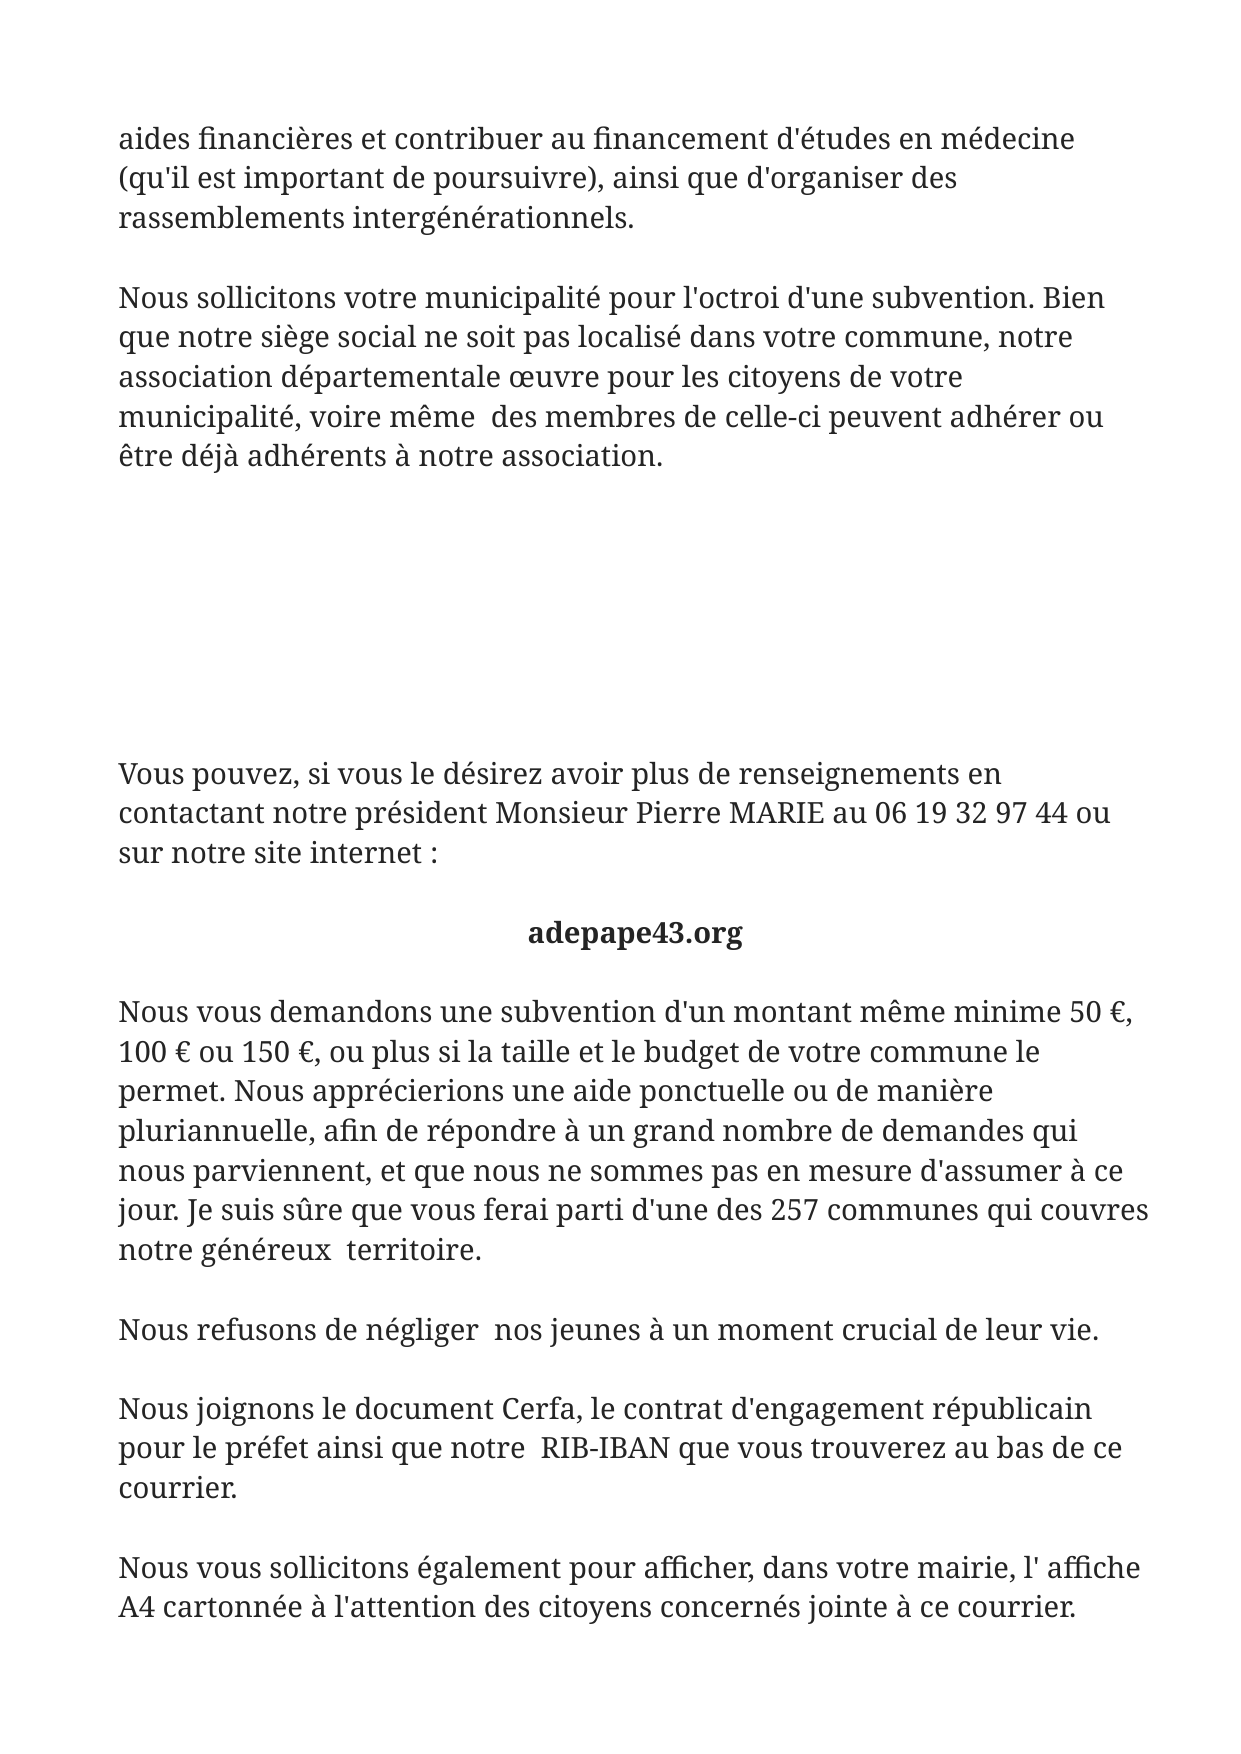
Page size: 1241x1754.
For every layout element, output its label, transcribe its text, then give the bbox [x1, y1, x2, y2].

text Nous refusons de négliger nos jeunes à un moment crucial de leur vie. [118, 1309, 1152, 1348]
text Nous sollicitons votre municipalité pour l'octroi d'une subvention. Bien que notre siège social ne soit pas localisé dans votre commune, notre association départementale œuvre pour les citoyens de votre municipalité, voire même des membres de celle-ci peuvent adhérer ou être déjà adhérents à notre association. [118, 277, 1152, 475]
text aides financières et contribuer au financement d'études en médecine (qu'il est important de poursuivre), ainsi que d'organiser des rassemblements intergénérationnels. [118, 118, 1152, 237]
text Vous pouvez, si vous le désirez avoir plus de renseignements en contactant notre président Monsieur Pierre MARIE au 06 19 32 97 44 ou sur notre site internet : [118, 753, 1152, 872]
text Nous joignons le document Cerfa, le contrat d'engagement républicain pour le préfet ainsi que notre RIB-IBAN que vous trouverez au bas de ce courrier. [118, 1388, 1152, 1507]
text adepape43.org [118, 912, 1152, 952]
text Nous vous demandons une subvention d'un montant même minime 50 €, 100 € ou 150 €, ou plus si la taille et le budget de votre commune le permet. Nous apprécierions une aide ponctuelle ou de manière pluriannuelle, afin de répondre à un grand nombre de demandes qui nous parviennent, et que nous ne sommes pas en mesure d'assumer à ce jour. Je suis sûre que vous ferai parti d'une des 257 communes qui couvres notre généreux territoire. [118, 991, 1152, 1269]
text Nous vous sollicitons également pour afficher, dans votre mairie, l' affiche A4 cartonnée à l'attention des citoyens concernés jointe à ce courrier. [118, 1547, 1152, 1626]
